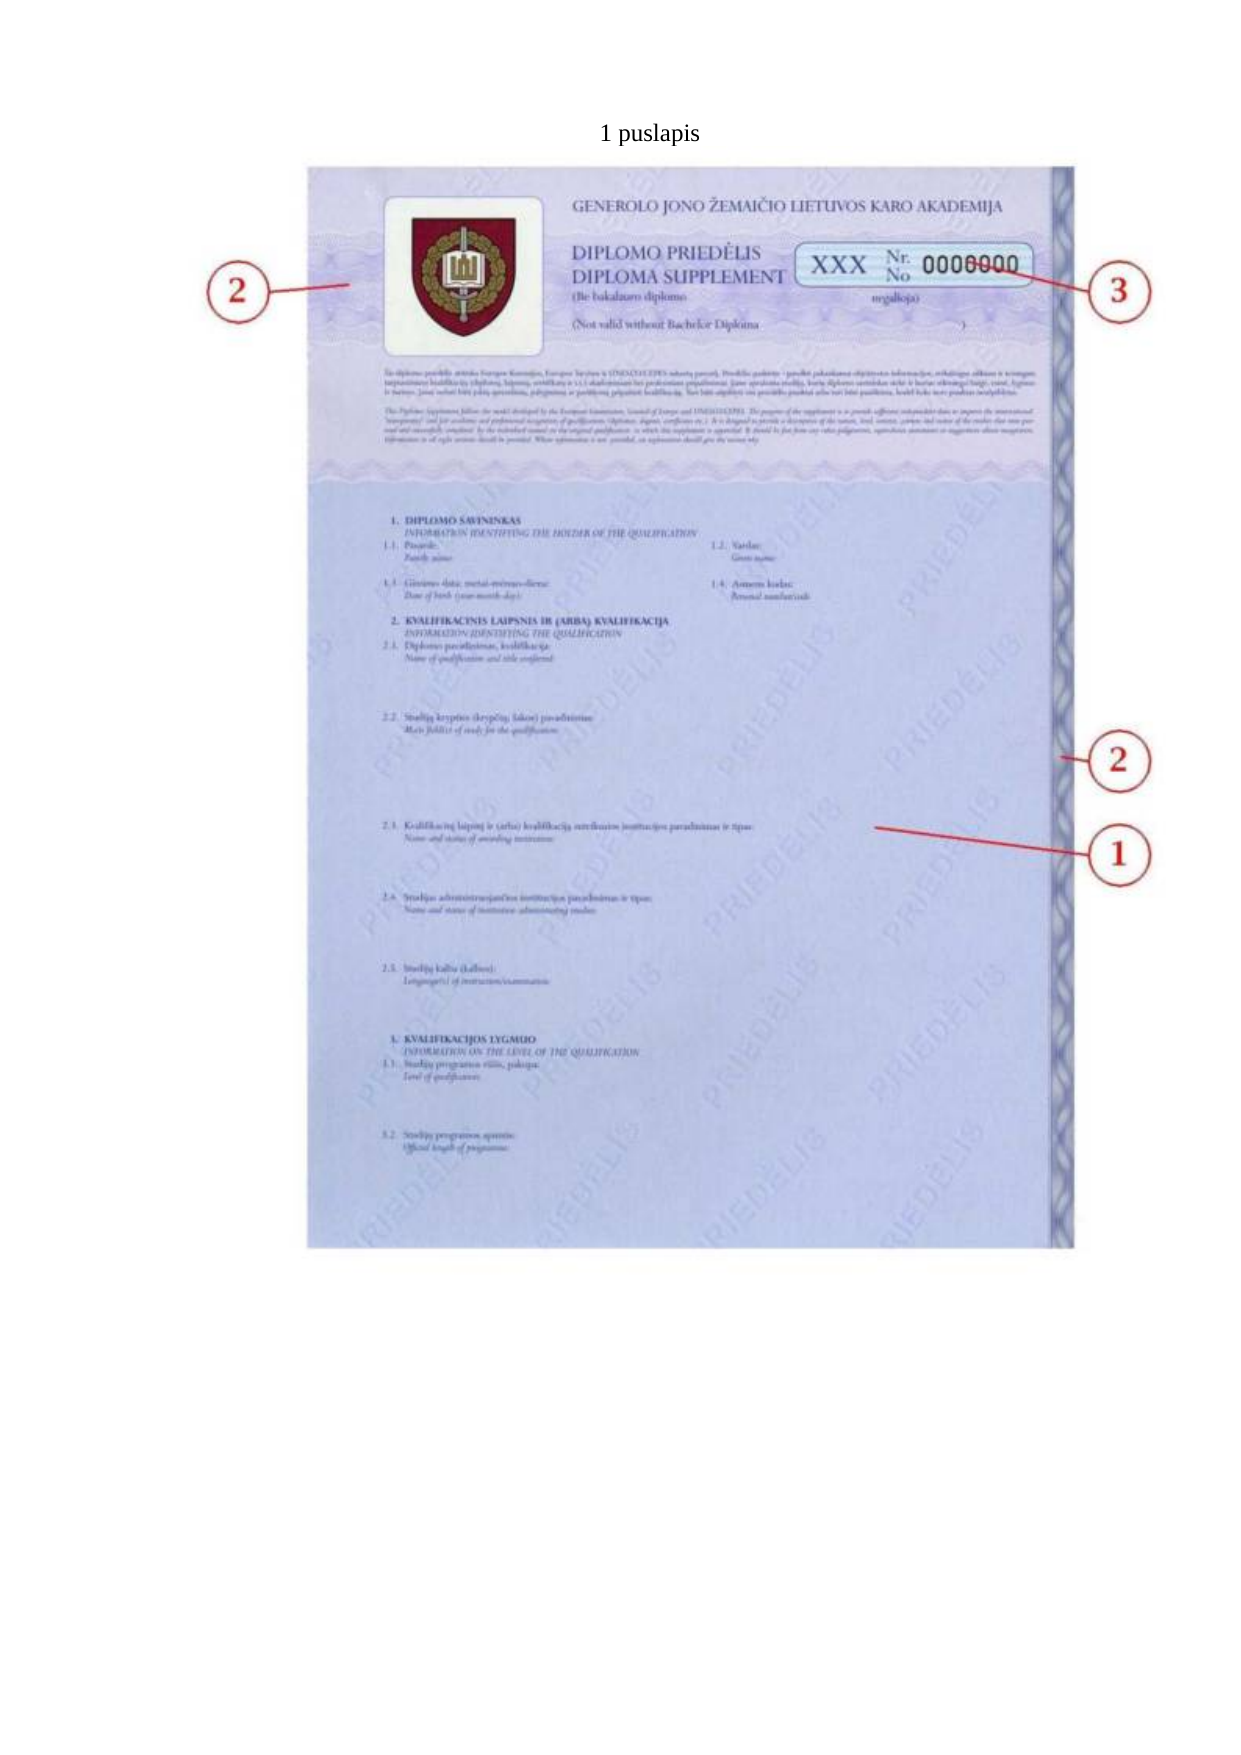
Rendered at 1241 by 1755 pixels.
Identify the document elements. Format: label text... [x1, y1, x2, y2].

text 1 puslapis [177, 118, 1122, 146]
